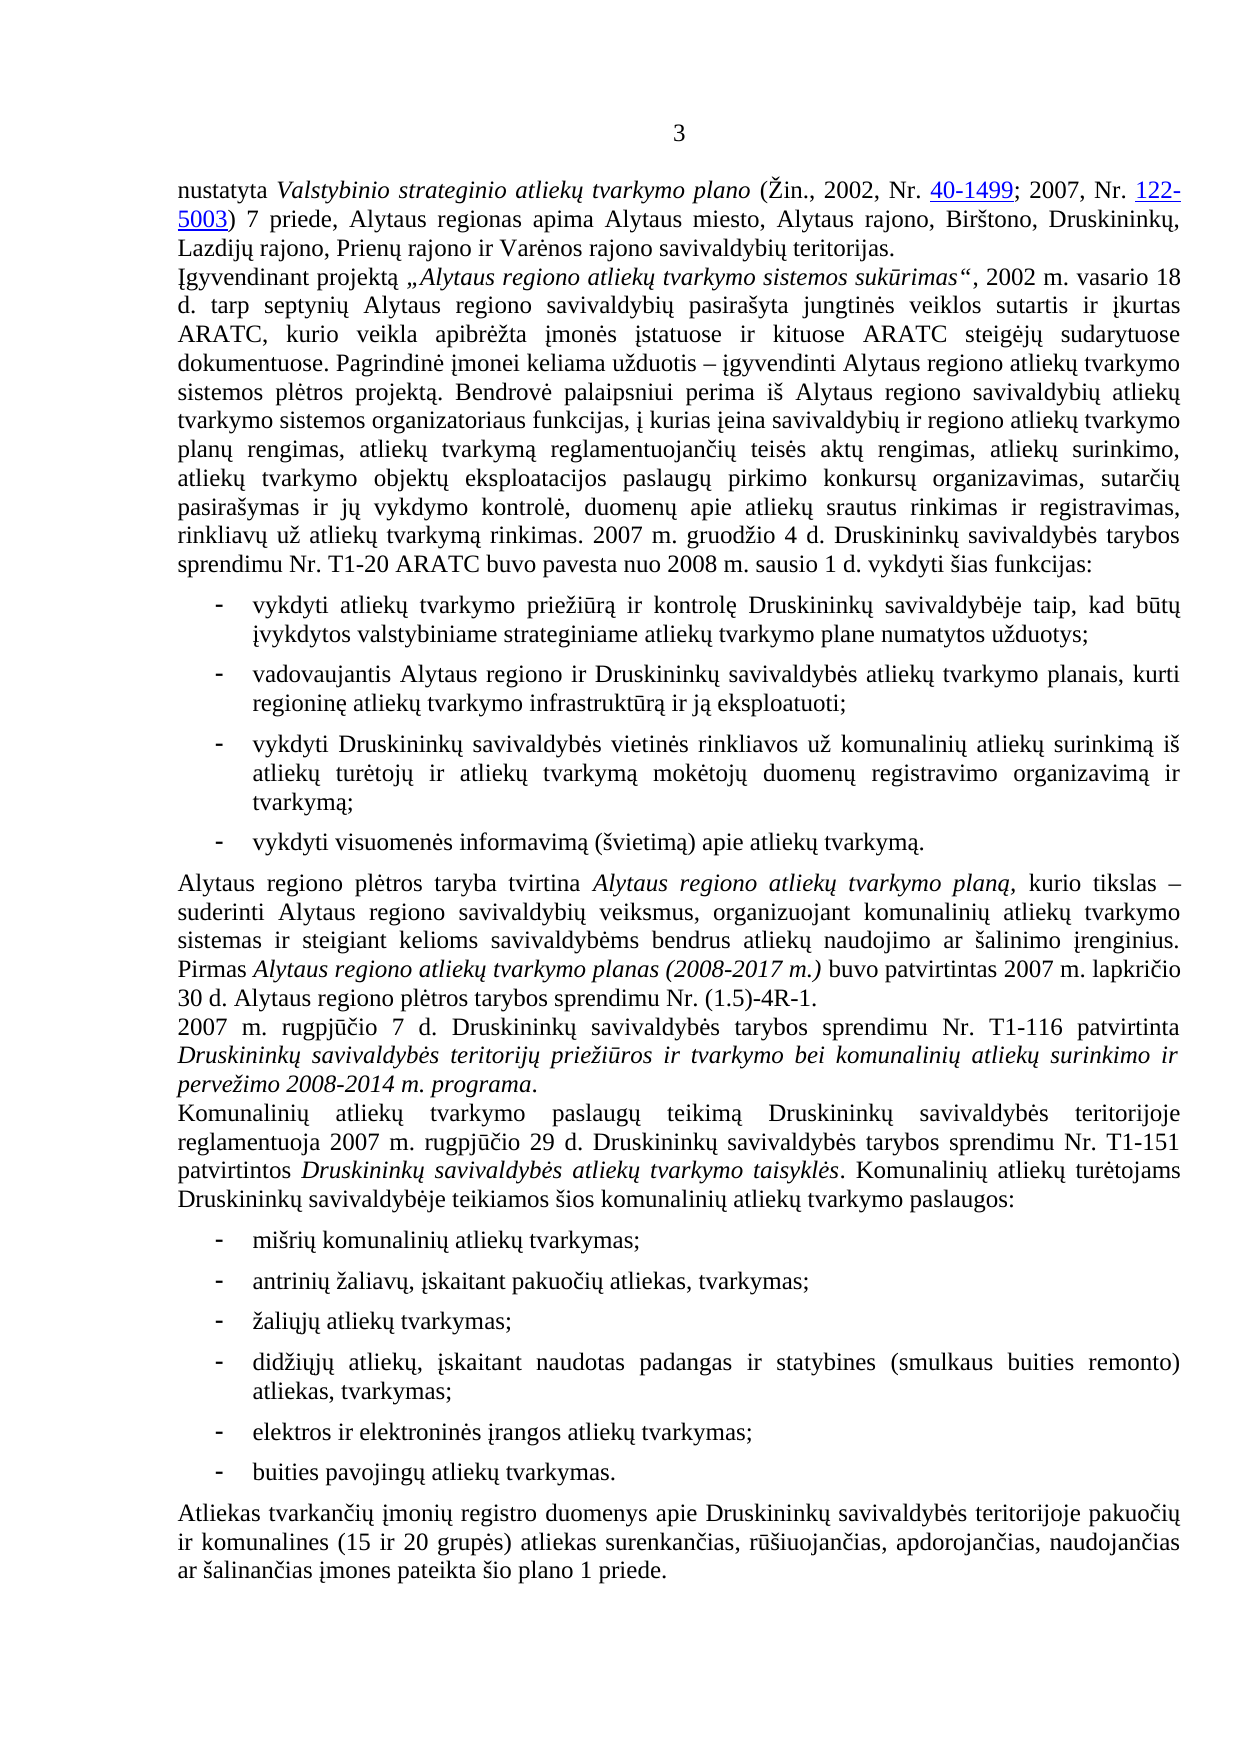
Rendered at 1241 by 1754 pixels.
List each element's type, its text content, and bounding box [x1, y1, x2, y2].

text Alytaus regiono plėtros taryba tvirtina Alytaus regiono atliekų tvarkymo planą, kurio tikslas – suderinti Alytaus regiono savivaldybių veiksmus, organizuojant komunalinių atliekų tvarkymo sistemas ir steigiant kelioms savivaldybėms bendrus atliekų naudojimo ar šalinimo įrenginius. Pirmas Alytaus regiono atliekų tvarkymo planas (2008-2017 m.) buvo patvirtintas 2007 m. lapkričio 30 d. Alytaus regiono plėtros tarybos sprendimu Nr. (1.5)-4R-1. [177, 868, 1181, 1012]
text  vykdyti visuomenės informavimą (švietimą) apie atliekų tvarkymą. [215, 827, 1181, 856]
text  žaliųjų atliekų tvarkymas; [215, 1306, 1181, 1335]
text  didžiųjų atliekų, įskaitant naudotas padangas ir statybines (smulkaus buities remonto) atliekas, tvarkymas; [215, 1347, 1181, 1405]
text Atliekas tvarkančių įmonių registro duomenys apie Druskininkų savivaldybės teritorijoje pakuočių ir komunalines (15 ir 20 grupės) atliekas surenkančias, rūšiuojančias, apdorojančias, naudojančias ar šalinančias įmones pateikta šio plano 1 priede. [177, 1498, 1181, 1584]
text nustatyta Valstybinio strateginio atliekų tvarkymo plano (Žin., 2002, Nr. 40-1499; 2007, Nr. 122-5003) 7 priede, Alytaus regionas apima Alytaus miesto, Alytaus rajono, Birštono, Druskininkų, Lazdijų rajono, Prienų rajono ir Varėnos rajono savivaldybių teritorijas. [177, 176, 1181, 262]
text  mišrių komunalinių atliekų tvarkymas; [215, 1225, 1181, 1254]
text  buities pavojingų atliekų tvarkymas. [215, 1457, 1181, 1486]
text  vykdyti atliekų tvarkymo priežiūrą ir kontrolę Druskininkų savivaldybėje taip, kad būtų įvykdytos valstybiniame strateginiame atliekų tvarkymo plane numatytos užduotys; [215, 590, 1181, 648]
text 2007 m. rugpjūčio 7 d. Druskininkų savivaldybės tarybos sprendimu Nr. T1-116 patvirtinta Druskininkų savivaldybės teritorijų priežiūros ir tvarkymo bei komunalinių atliekų surinkimo ir pervežimo 2008-2014 m. programa. [177, 1012, 1181, 1098]
text  vykdyti Druskininkų savivaldybės vietinės rinkliavos už komunalinių atliekų surinkimą iš atliekų turėtojų ir atliekų tvarkymą mokėtojų duomenų registravimo organizavimą ir tvarkymą; [215, 729, 1181, 815]
text  vadovaujantis Alytaus regiono ir Druskininkų savivaldybės atliekų tvarkymo planais, kurti regioninę atliekų tvarkymo infrastruktūrą ir ją eksploatuoti; [215, 659, 1181, 717]
text  elektros ir elektroninės įrangos atliekų tvarkymas; [215, 1417, 1181, 1445]
text Komunalinių atliekų tvarkymo paslaugų teikimą Druskininkų savivaldybės teritorijoje reglamentuoja 2007 m. rugpjūčio 29 d. Druskininkų savivaldybės tarybos sprendimu Nr. T1-151 patvirtintos Druskininkų savivaldybės atliekų tvarkymo taisyklės. Komunalinių atliekų turėtojams Druskininkų savivaldybėje teikiamos šios komunalinių atliekų tvarkymo paslaugos: [177, 1098, 1181, 1213]
text  antrinių žaliavų, įskaitant pakuočių atliekas, tvarkymas; [215, 1266, 1181, 1294]
text Įgyvendinant projektą „Alytaus regiono atliekų tvarkymo sistemos sukūrimas“, 2002 m. vasario 18 d. tarp septynių Alytaus regiono savivaldybių pasirašyta jungtinės veiklos sutartis ir įkurtas ARATC, kurio veikla apibrėžta įmonės įstatuose ir kituose ARATC steigėjų sudarytuose dokumentuose. Pagrindinė įmonei keliama užduotis – įgyvendinti Alytaus regiono atliekų tvarkymo sistemos plėtros projektą. Bendrovė palaipsniui perima iš Alytaus regiono savivaldybių atliekų tvarkymo sistemos organizatoriaus funkcijas, į kurias įeina savivaldybių ir regiono atliekų tvarkymo planų rengimas, atliekų tvarkymą reglamentuojančių teisės aktų rengimas, atliekų surinkimo, atliekų tvarkymo objektų eksploatacijos paslaugų pirkimo konkursų organizavimas, sutarčių pasirašymas ir jų vykdymo kontrolė, duomenų apie atliekų srautus rinkimas ir registravimas, rinkliavų už atliekų tvarkymą rinkimas. 2007 m. gruodžio 4 d. Druskininkų savivaldybės tarybos sprendimu Nr. T1-20 ARATC buvo pavesta nuo 2008 m. sausio 1 d. vykdyti šias funkcijas: [177, 262, 1181, 578]
